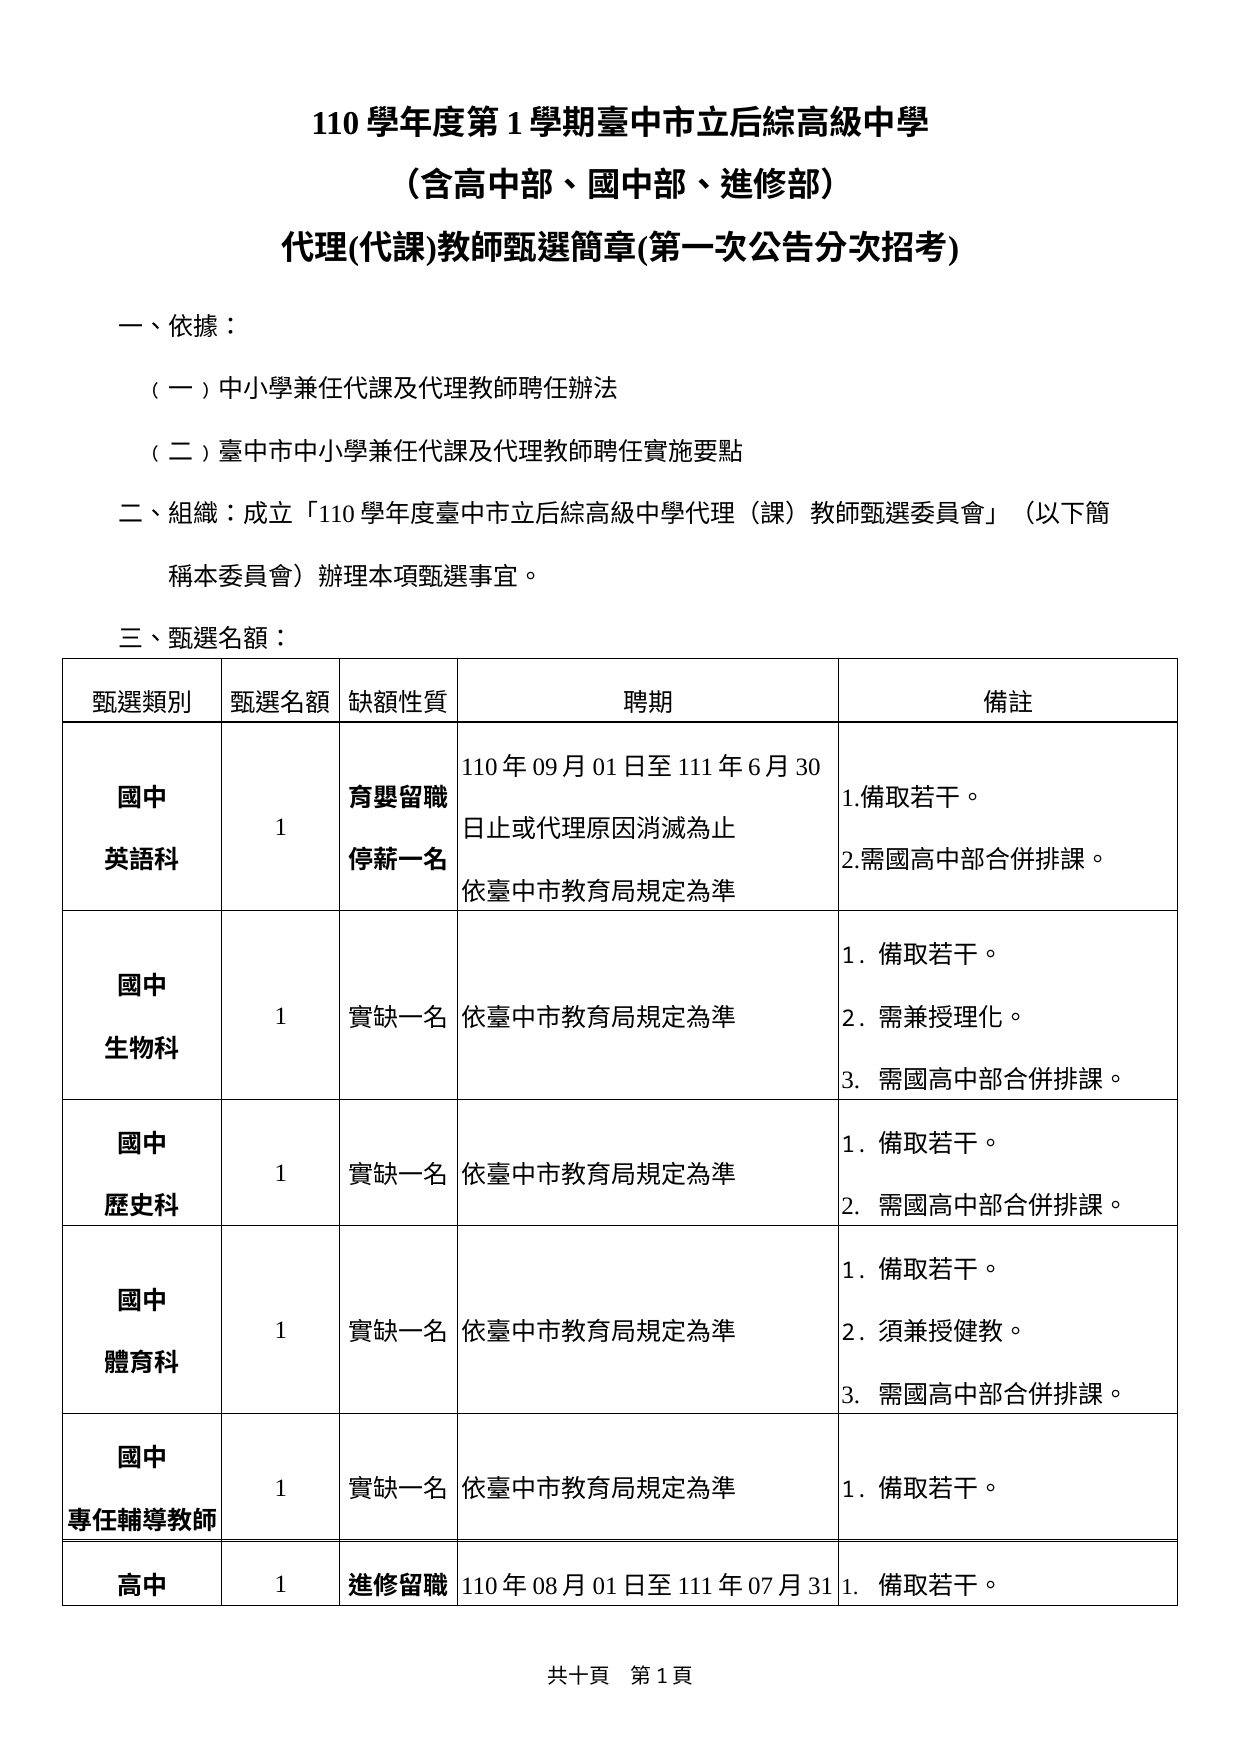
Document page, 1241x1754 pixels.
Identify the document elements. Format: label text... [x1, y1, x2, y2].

table_cell 1 [222, 723, 339, 910]
table_cell 依臺中市教育局規定為準 [458, 911, 838, 1098]
table_cell 進修留職 [340, 1542, 457, 1605]
table_cell 實缺一名 [340, 1226, 457, 1413]
table_cell 實缺一名 [340, 1414, 457, 1539]
text 三、甄選名額： [118, 595, 1122, 658]
table_cell 1 [222, 1542, 339, 1605]
table_header 缺額性質 [340, 659, 457, 721]
table_cell 國中 體育科 [63, 1226, 221, 1413]
text 110學年度第1學期臺中市立后綜高級中學 [118, 78, 1122, 141]
table_cell 依臺中市教育局規定為準 [458, 1226, 838, 1413]
table_cell 1.備取若干。 2.需國高中部合併排課。 [839, 723, 1177, 910]
table_cell 國中 專任輔導教師 [63, 1414, 221, 1539]
table_cell 備取若干。 需國高中部合併排課。 [839, 1100, 1177, 1224]
table_cell 備取若干。 2.需國高中部合併排課。 [839, 1542, 1177, 1605]
table_cell 1 [222, 1414, 339, 1539]
table_cell 依臺中市教育局規定為準 [458, 1100, 838, 1224]
table_header 聘期 [458, 659, 838, 721]
table_cell 國中 生物科 [63, 911, 221, 1098]
text 一、依據： [118, 283, 1122, 345]
table_cell 育嬰留職停薪一名 [340, 723, 457, 910]
table_cell 備取若干。 須兼授健教。 需國高中部合併排課。 [839, 1226, 1177, 1413]
text ﹙一﹚中小學兼任代課及代理教師聘任辦法 [143, 345, 1122, 408]
table_cell 1 [222, 1100, 339, 1224]
table_cell 高中 [63, 1542, 221, 1605]
table_cell 國中 歷史科 [63, 1100, 221, 1224]
table_cell 依臺中市教育局規定為準 [458, 1414, 838, 1539]
table_cell 110年08月01日至111年07月31 [458, 1542, 838, 1605]
table_header 備註 [839, 659, 1177, 721]
table_cell 備取若干。 需兼授理化。 需國高中部合併排課。 [839, 911, 1177, 1098]
table_cell 國中 英語科 [63, 723, 221, 910]
text 二、組織：成立「110學年度臺中市立后綜高級中學代理（課）教師甄選委員會」（以下簡稱本委員會）辦理本項甄選事宜。 [118, 470, 1122, 595]
table_cell 1 [222, 911, 339, 1098]
text （含高中部、國中部、進修部） [118, 141, 1122, 203]
table_cell 備取若干。 [839, 1414, 1177, 1539]
table_cell 實缺一名 [340, 1100, 457, 1224]
text 代理(代課)教師甄選簡章(第一次公告分次招考) [118, 203, 1122, 266]
table_cell 1 [222, 1226, 339, 1413]
table_header 甄選類別 [63, 659, 221, 721]
table_cell 110年09月01日至111年6月30日止或代理原因消滅為止 依臺中市教育局規定為準 [458, 723, 838, 910]
table_header 甄選名額 [222, 659, 339, 721]
table_cell 實缺一名 [340, 911, 457, 1098]
text ﹙二﹚臺中市中小學兼任代課及代理教師聘任實施要點 [143, 408, 1122, 470]
